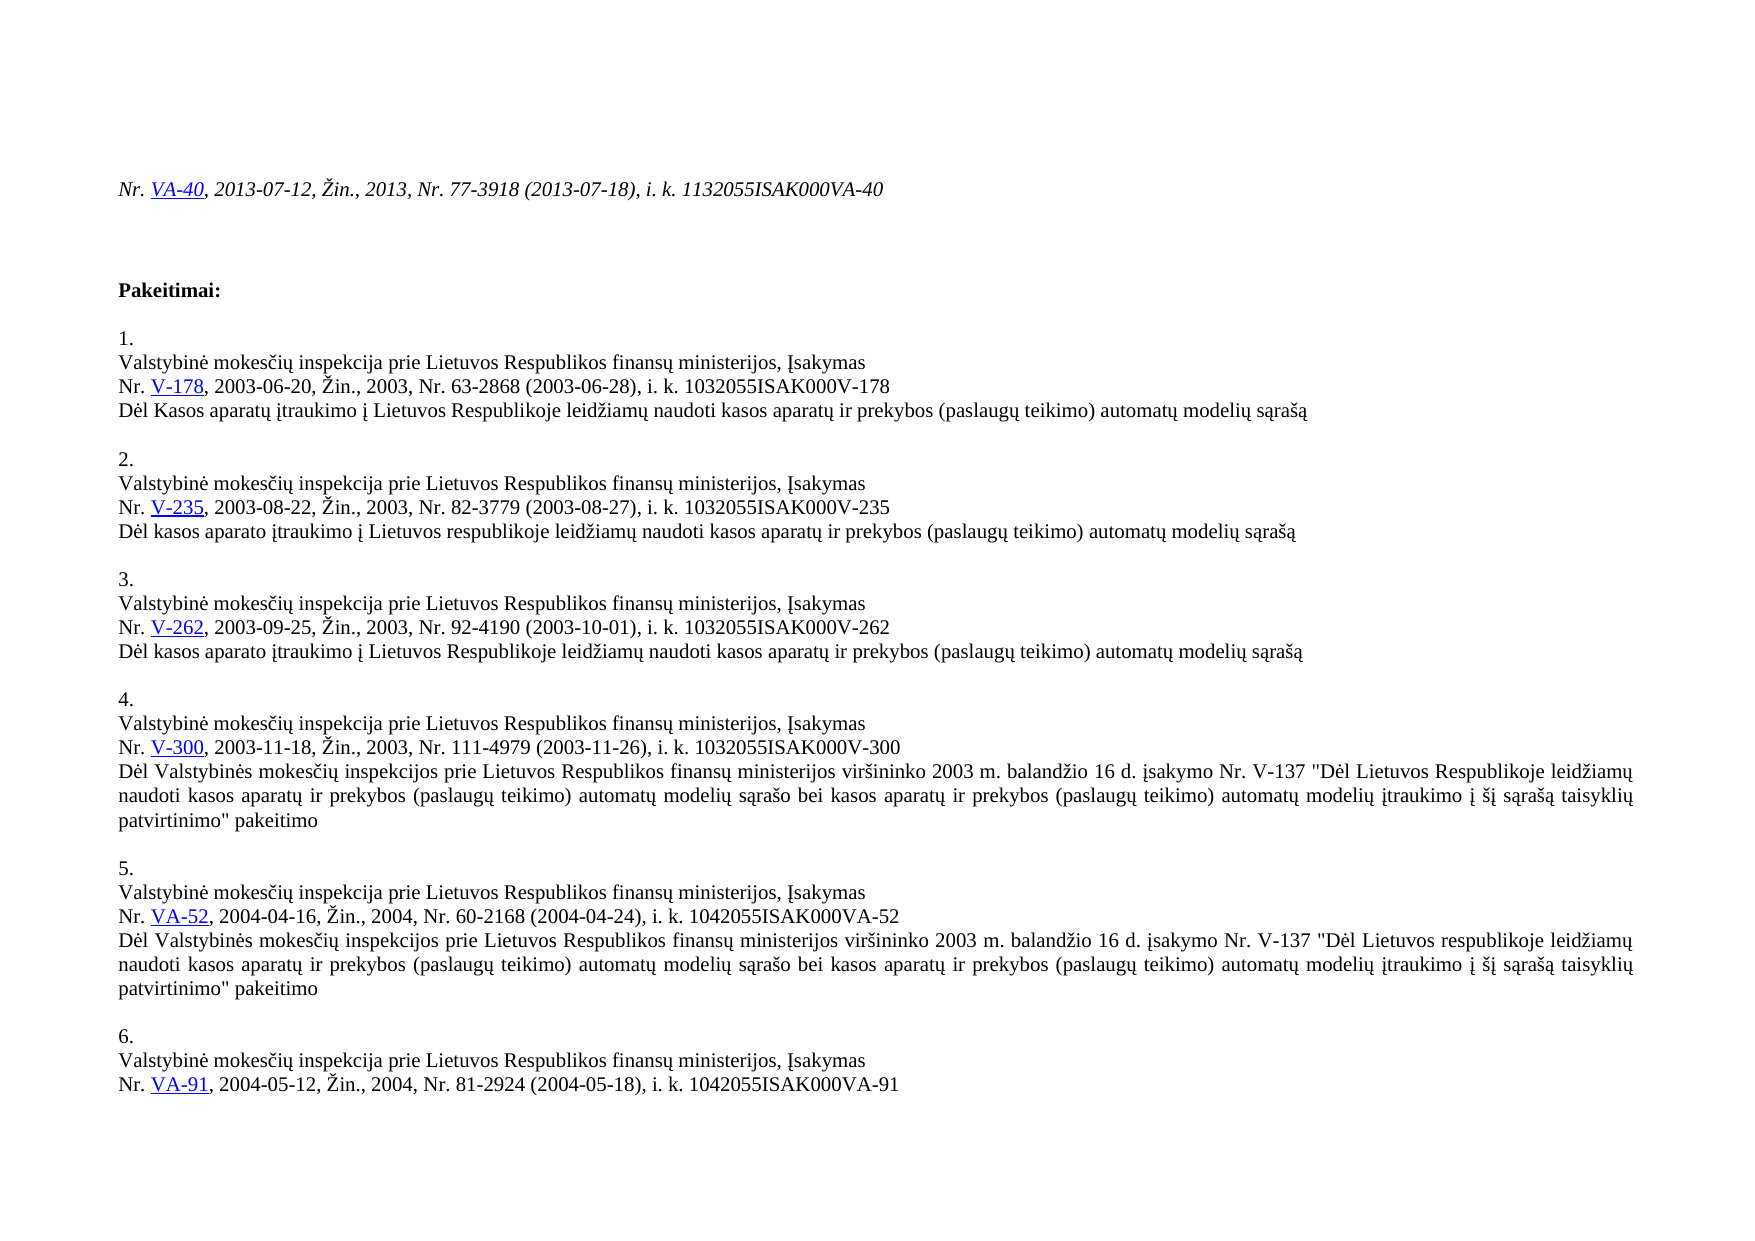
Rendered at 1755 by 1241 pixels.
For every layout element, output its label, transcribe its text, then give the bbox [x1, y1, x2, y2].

text 1. [118, 326, 1636, 350]
text Nr. VA-91, 2004-05-12, Žin., 2004, Nr. 81-2924 (2004-05-18), i. k. 1042055ISAK000VA-91 [118, 1072, 1636, 1096]
text Pakeitimai: [118, 278, 1636, 302]
text Valstybinė mokesčių inspekcija prie Lietuvos Respublikos finansų ministerijos, Įsakymas [118, 880, 1636, 904]
text 3. [118, 567, 1636, 591]
text Valstybinė mokesčių inspekcija prie Lietuvos Respublikos finansų ministerijos, Įsakymas [118, 591, 1636, 615]
text Valstybinė mokesčių inspekcija prie Lietuvos Respublikos finansų ministerijos, Įsakymas [118, 471, 1636, 495]
text Nr. V-235, 2003-08-22, Žin., 2003, Nr. 82-3779 (2003-08-27), i. k. 1032055ISAK000V-235 [118, 495, 1636, 519]
text Nr. VA-52, 2004-04-16, Žin., 2004, Nr. 60-2168 (2004-04-24), i. k. 1042055ISAK000VA-52 [118, 904, 1636, 928]
text Dėl Valstybinės mokesčių inspekcijos prie Lietuvos Respublikos finansų ministerijos viršininko 2003 m. balandžio 16 d. įsakymo Nr. V-137 "Dėl Lietuvos Respublikoje leidžiamų naudoti kasos aparatų ir prekybos (paslaugų teikimo) automatų modelių sąrašo bei kasos aparatų ir prekybos (paslaugų teikimo) automatų modelių įtraukimo į šį sąrašą taisyklių patvirtinimo" pakeitimo [118, 759, 1636, 832]
text 6. [118, 1024, 1636, 1048]
text 4. [118, 687, 1636, 711]
text Nr. V-178, 2003-06-20, Žin., 2003, Nr. 63-2868 (2003-06-28), i. k. 1032055ISAK000V-178 [118, 374, 1636, 398]
text Valstybinė mokesčių inspekcija prie Lietuvos Respublikos finansų ministerijos, Įsakymas [118, 711, 1636, 735]
text 5. [118, 856, 1636, 880]
text Valstybinė mokesčių inspekcija prie Lietuvos Respublikos finansų ministerijos, Įsakymas [118, 350, 1636, 374]
text Dėl Valstybinės mokesčių inspekcijos prie Lietuvos Respublikos finansų ministerijos viršininko 2003 m. balandžio 16 d. įsakymo Nr. V-137 "Dėl Lietuvos respublikoje leidžiamų naudoti kasos aparatų ir prekybos (paslaugų teikimo) automatų modelių sąrašo bei kasos aparatų ir prekybos (paslaugų teikimo) automatų modelių įtraukimo į šį sąrašą taisyklių patvirtinimo" pakeitimo [118, 928, 1636, 1000]
text Nr. VA-40, 2013-07-12, Žin., 2013, Nr. 77-3918 (2013-07-18), i. k. 1132055ISAK000VA-40 [118, 177, 1636, 201]
text Dėl kasos aparato įtraukimo į Lietuvos Respublikoje leidžiamų naudoti kasos aparatų ir prekybos (paslaugų teikimo) automatų modelių sąrašą [118, 639, 1636, 663]
text Nr. V-262, 2003-09-25, Žin., 2003, Nr. 92-4190 (2003-10-01), i. k. 1032055ISAK000V-262 [118, 615, 1636, 639]
text Valstybinė mokesčių inspekcija prie Lietuvos Respublikos finansų ministerijos, Įsakymas [118, 1048, 1636, 1072]
text Nr. V-300, 2003-11-18, Žin., 2003, Nr. 111-4979 (2003-11-26), i. k. 1032055ISAK000V-300 [118, 735, 1636, 759]
text Dėl Kasos aparatų įtraukimo į Lietuvos Respublikoje leidžiamų naudoti kasos aparatų ir prekybos (paslaugų teikimo) automatų modelių sąrašą [118, 398, 1636, 422]
text 2. [118, 447, 1636, 471]
text Dėl kasos aparato įtraukimo į Lietuvos respublikoje leidžiamų naudoti kasos aparatų ir prekybos (paslaugų teikimo) automatų modelių sąrašą [118, 519, 1636, 543]
